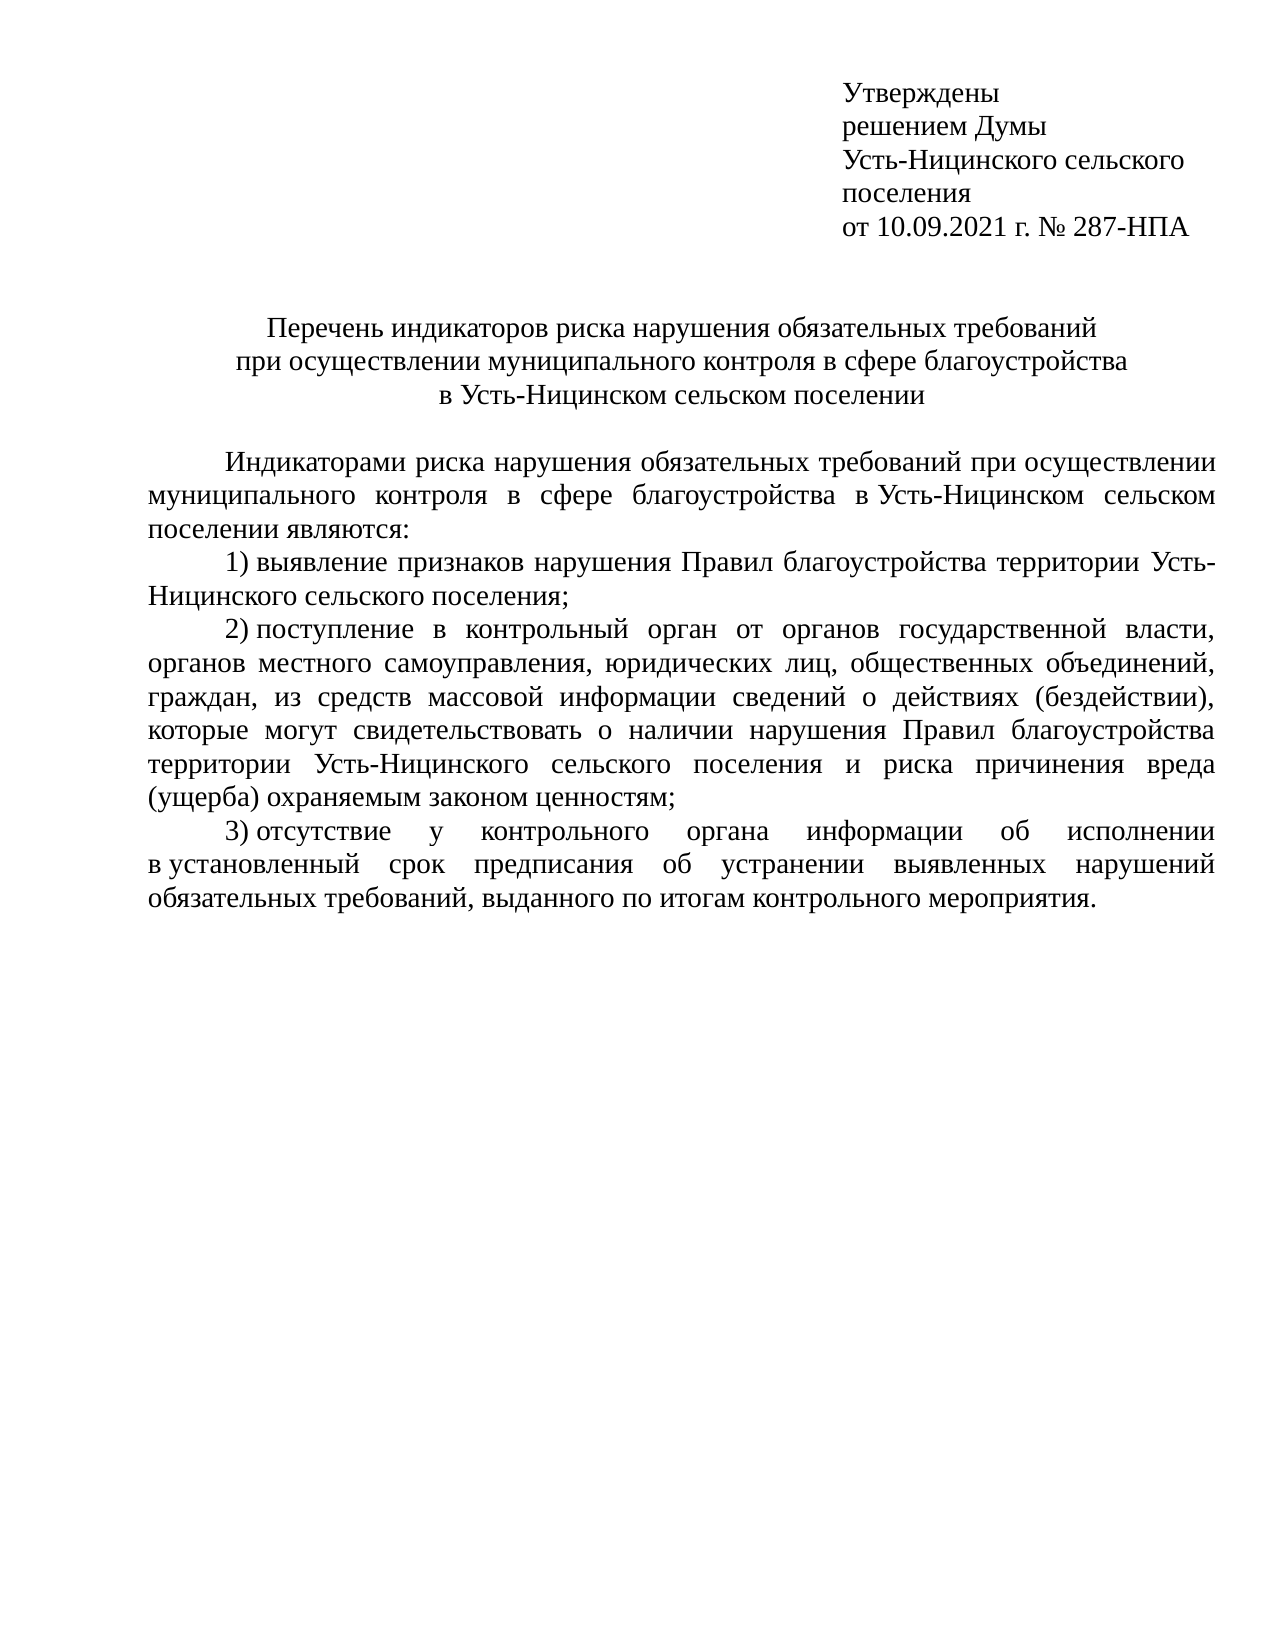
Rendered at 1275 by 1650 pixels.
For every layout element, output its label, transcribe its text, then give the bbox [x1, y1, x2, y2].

text 1) выявление признаков нарушения Правил благоустройства территории Усть-Ницинского сельского поселения; [148, 544, 1216, 612]
text Перечень индикаторов риска нарушения обязательных требований [148, 310, 1216, 343]
text 3) отсутствие у контрольного органа информации об исполнении в установленный срок предписания об устранении выявленных нарушений обязательных требований, выданного по итогам контрольного мероприятия. [148, 813, 1216, 913]
text Индикаторами риска нарушения обязательных требований при осуществлении муниципального контроля в сфере благоустройства в Усть-Ницинском сельском поселении являются: [148, 444, 1216, 544]
text решением Думы [842, 108, 1216, 142]
text 2) поступление в контрольный орган от органов государственной власти, органов местного самоуправления, юридических лиц, общественных объединений, граждан, из средств массовой информации сведений о действиях (бездействии), которые могут свидетельствовать о наличии нарушения Правил благоустройства территории Усть-Ницинского сельского поселения и риска причинения вреда (ущерба) охраняемым законом ценностям; [148, 612, 1216, 813]
text в Усть-Ницинском сельском поселении [148, 377, 1216, 410]
text Усть-Ницинского сельского поселения от 10.09.2021 г. № 287-НПА [842, 142, 1216, 243]
text при осуществлении муниципального контроля в сфере благоустройства [148, 343, 1216, 377]
text Утверждены [842, 75, 1216, 108]
